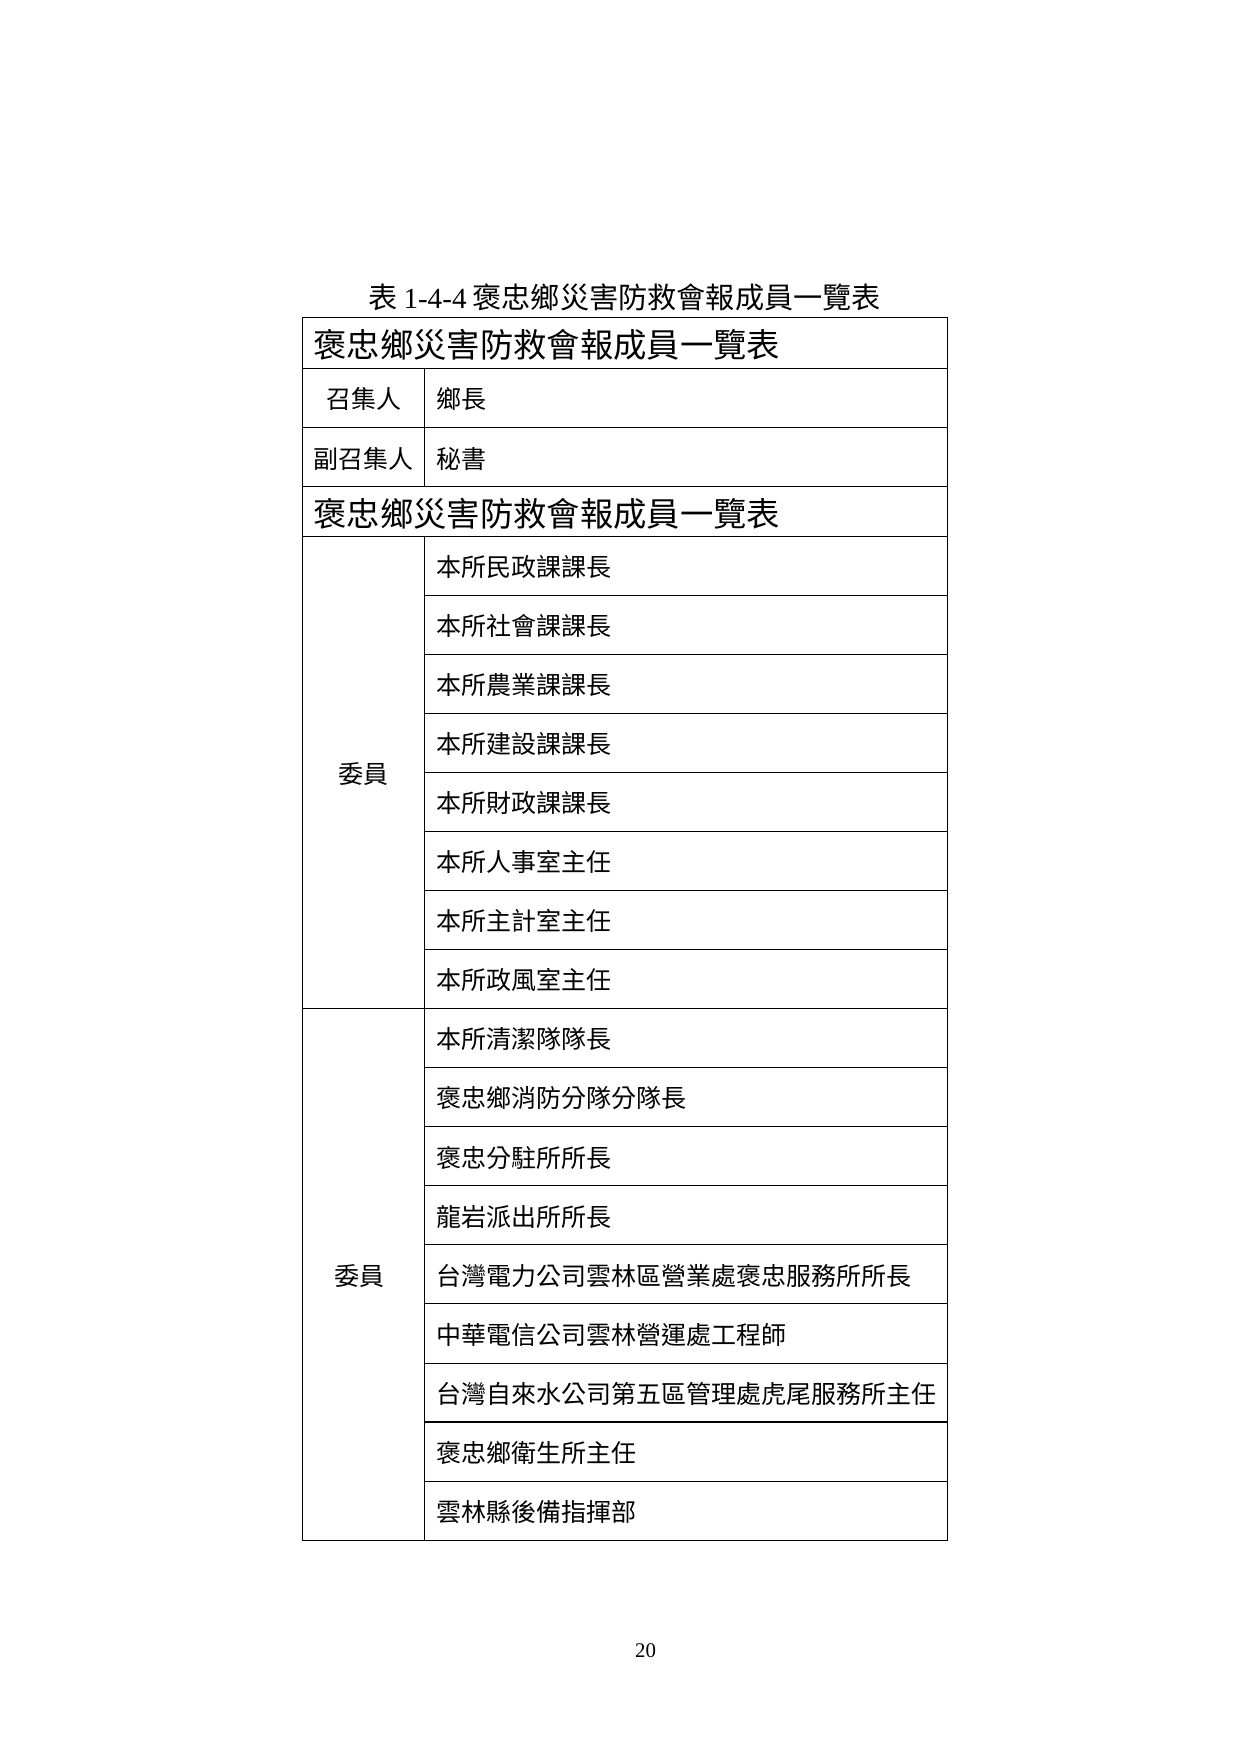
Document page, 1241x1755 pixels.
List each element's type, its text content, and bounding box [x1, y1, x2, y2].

table_cell 秘書 [425, 428, 947, 486]
table_cell 委員 [303, 537, 424, 1008]
table_cell 褒忠鄉災害防救會報成員一覽表 [303, 487, 947, 536]
table_cell 本所清潔隊隊長 [425, 1009, 947, 1067]
table_cell 本所社會課課長 [425, 596, 947, 654]
table_cell 本所人事室主任 [425, 832, 947, 890]
table_cell 本所政風室主任 [425, 950, 947, 1008]
table_cell 雲林縣後備指揮部 [425, 1482, 947, 1539]
table_cell 本所民政課課長 [425, 537, 947, 594]
subtitle 表1-4-4褒忠鄉災害防救會報成員一覽表 [62, 267, 1186, 317]
table_cell 本所建設課課長 [425, 714, 947, 772]
table_cell 本所財政課課長 [425, 773, 947, 831]
table_cell 台灣自來水公司第五區管理處虎尾服務所主任 [425, 1364, 947, 1421]
table_cell 褒忠鄉衛生所主任 [425, 1423, 947, 1481]
table_cell 台灣電力公司雲林區營業處褒忠服務所所長 [425, 1245, 947, 1303]
table_cell 本所農業課課長 [425, 655, 947, 713]
table_cell 褒忠鄉消防分隊分隊長 [425, 1068, 947, 1126]
table_cell 鄉長 [425, 369, 947, 427]
table_cell 召集人 [303, 369, 424, 427]
table_cell 委員 [303, 1009, 424, 1539]
table_cell 龍岩派出所所長 [425, 1186, 947, 1244]
table_cell 本所主計室主任 [425, 891, 947, 949]
table_cell 中華電信公司雲林營運處工程師 [425, 1304, 947, 1362]
table_cell 副召集人 [303, 428, 424, 486]
table_cell 褒忠分駐所所長 [425, 1127, 947, 1185]
table_header 褒忠鄉災害防救會報成員一覽表 [303, 318, 947, 368]
